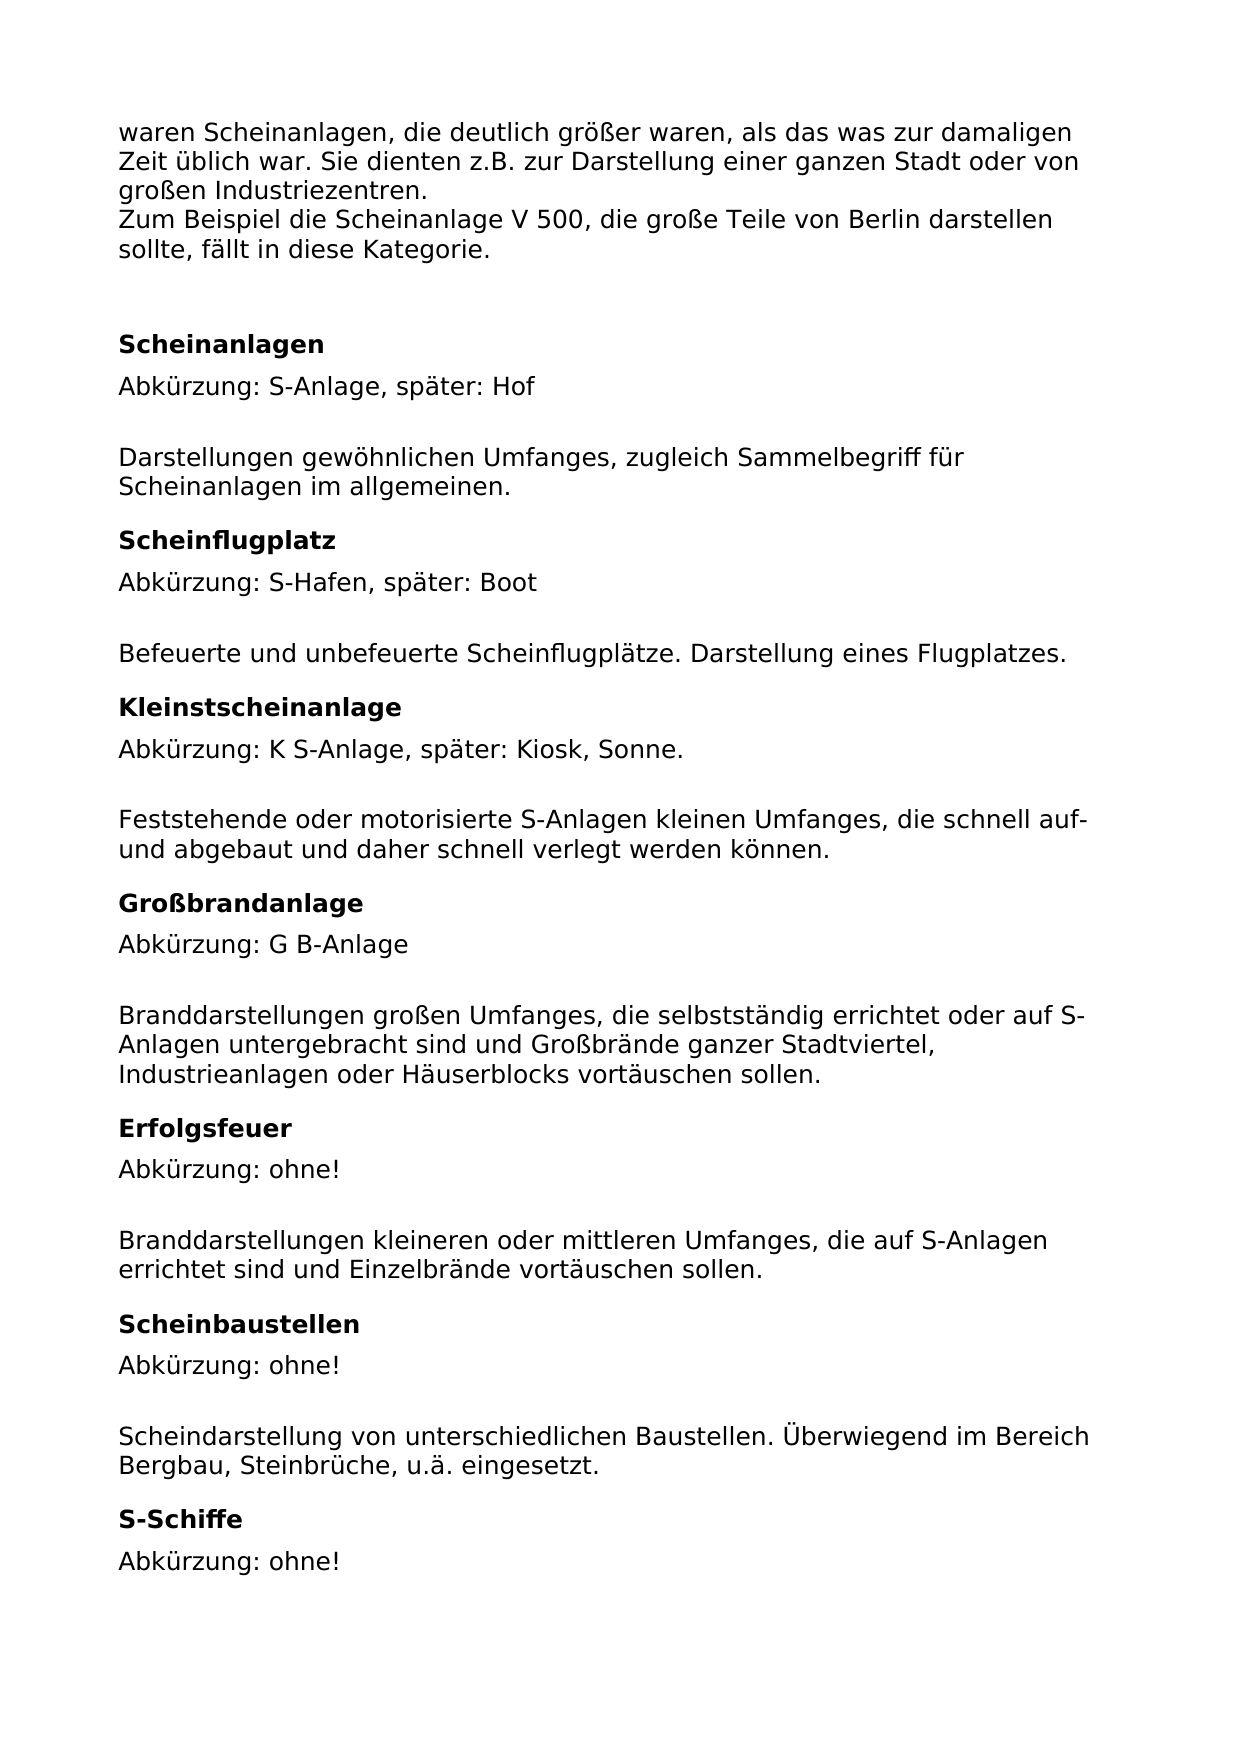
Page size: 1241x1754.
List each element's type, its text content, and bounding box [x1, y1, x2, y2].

text Feststehende oder motorisierte S-Anlagen kleinen Umfanges, die schnell auf- und abgebaut und daher schnell verlegt werden können. [118, 806, 1122, 864]
text Abkürzung: S-Anlage, später: Hof [118, 372, 1122, 431]
text Abkürzung: K S-Anlage, später: Kiosk, Sonne. [118, 735, 1122, 793]
text Abkürzung: ohne! [118, 1156, 1122, 1214]
text Befeuerte und unbefeuerte Scheinflugplätze. Darstellung eines Flugplatzes. [118, 639, 1122, 668]
subtitle Scheinflugplatz [118, 526, 1122, 556]
text Zum Beispiel die Scheinanlage V 500, die große Teile von Berlin darstellen sollte, fällt in diese Kategorie. [118, 206, 1122, 293]
text Abkürzung: ohne! [118, 1547, 1122, 1606]
subtitle S-Schiffe [118, 1506, 1122, 1535]
text Branddarstellungen großen Umfanges, die selbstständig errichtet oder auf S-Anlagen untergebracht sind und Großbrände ganzer Stadtviertel, Industrieanlagen oder Häuserblocks vortäuschen sollen. [118, 1001, 1122, 1089]
text Abkürzung: G B-Anlage [118, 931, 1122, 989]
subtitle Kleinstscheinanlage [118, 693, 1122, 722]
subtitle Scheinanlagen [118, 331, 1122, 360]
text Branddarstellungen kleineren oder mittleren Umfanges, die auf S-Anlagen errichtet sind und Einzelbrände vortäuschen sollen. [118, 1226, 1122, 1285]
subtitle Großbrandanlage [118, 889, 1122, 918]
subtitle Scheinbaustellen [118, 1310, 1122, 1339]
text Abkürzung: S-Hafen, später: Boot [118, 568, 1122, 626]
text Abkürzung: ohne! [118, 1351, 1122, 1410]
text waren Scheinanlagen, die deutlich größer waren, als das was zur damaligen Zeit üblich war. Sie dienten z.B. zur Darstellung einer ganzen Stadt oder von großen Industriezentren. [118, 118, 1122, 206]
subtitle Erfolgsfeuer [118, 1114, 1122, 1143]
text Scheindarstellung von unterschiedlichen Baustellen. Überwiegend im Bereich Bergbau, Steinbrüche, u.ä. eingesetzt. [118, 1422, 1122, 1481]
text Darstellungen gewöhnlichen Umfanges, zugleich Sammelbegriff für Scheinanlagen im allgemeinen. [118, 443, 1122, 501]
